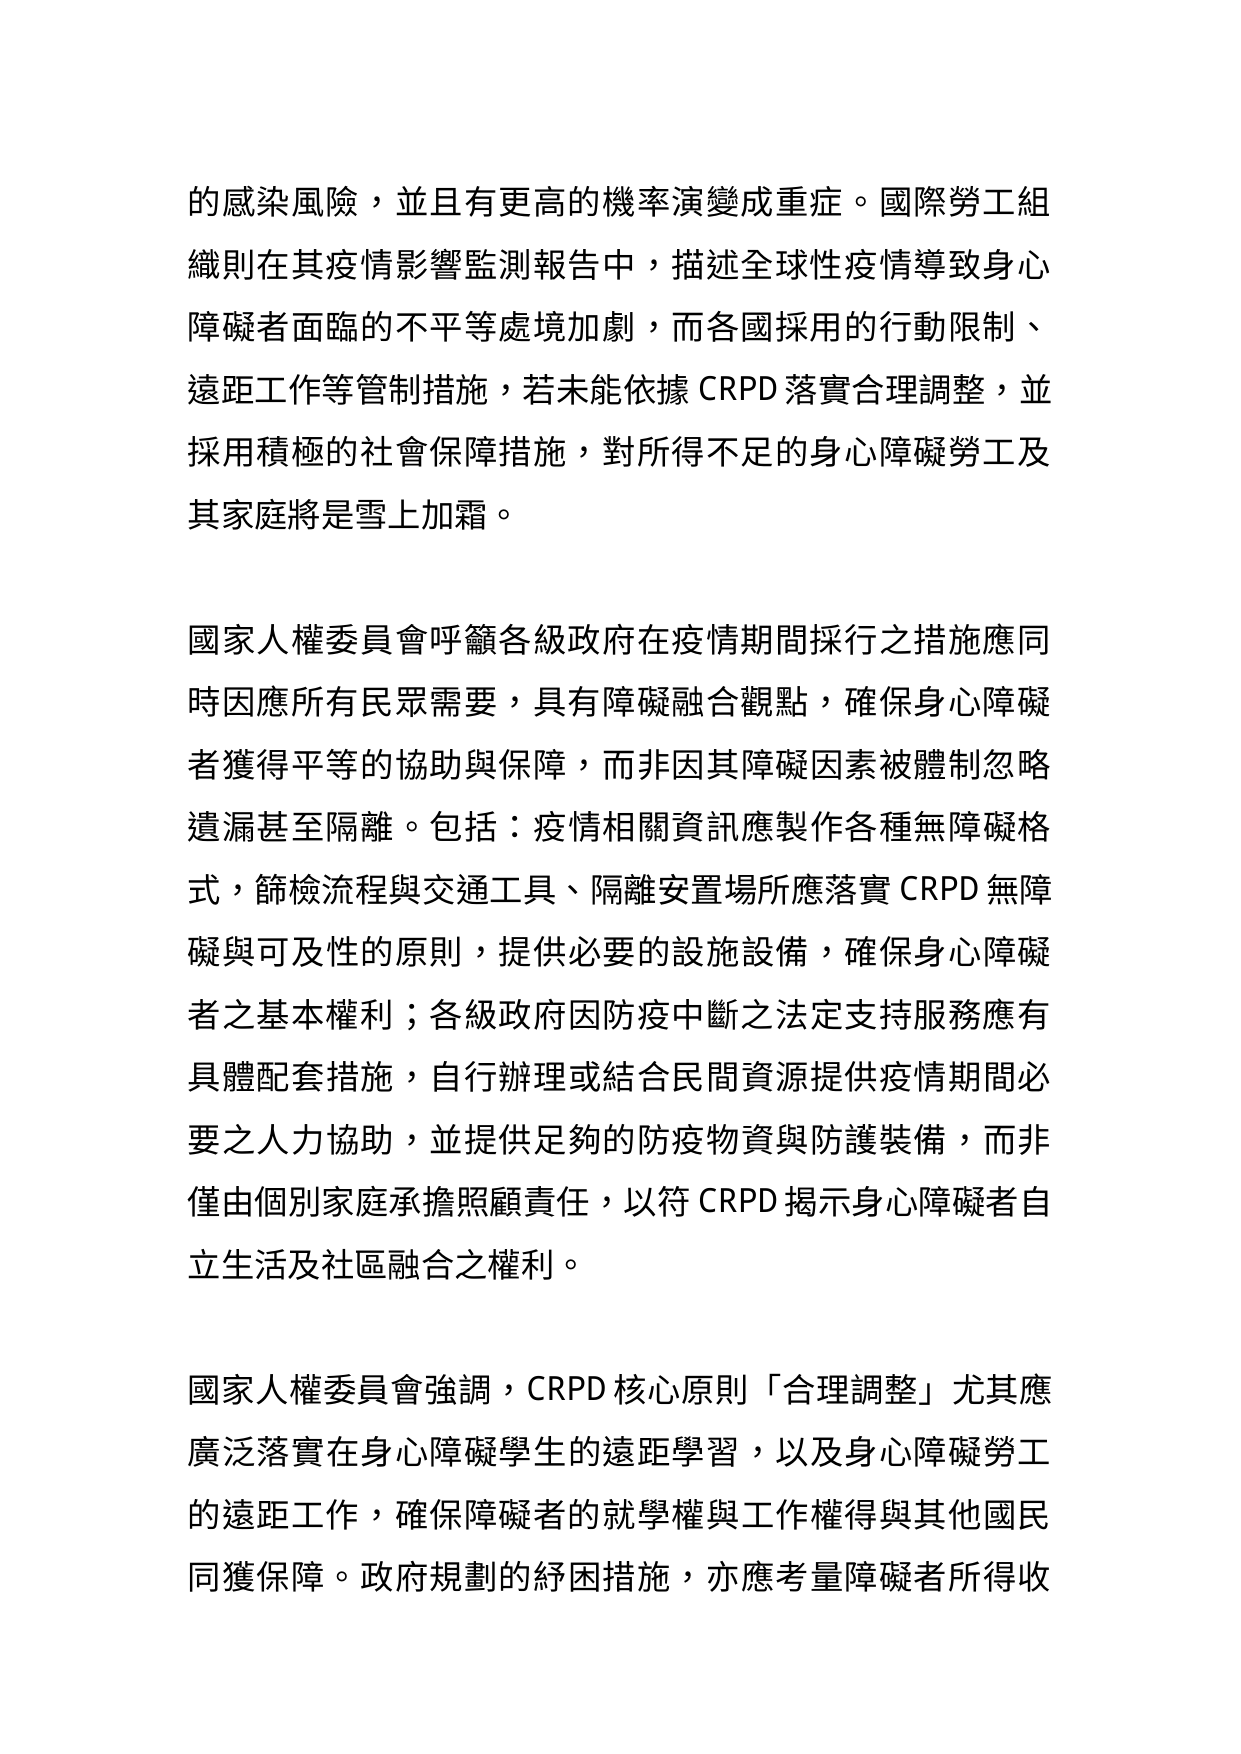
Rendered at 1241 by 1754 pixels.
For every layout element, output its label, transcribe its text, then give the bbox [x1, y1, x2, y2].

text 國家人權委員會呼籲各級政府在疫情期間採行之措施應同時因應所有民眾需要，具有障礙融合觀點，確保身心障礙者獲得平等的協助與保障，而非因其障礙因素被體制忽略、遺漏甚至隔離。包括：疫情相關資訊應製作各種無障礙格式，篩檢流程與交通工具、隔離安置場所應落實CRPD無障礙與可及性的原則，提供必要的設施設備，確保身心障礙者之基本權利；各級政府因防疫中斷之法定支持服務應有具體配套措施，自行辦理或結合民間資源提供疫情期間必要之人力協助，並提供足夠的防疫物資與防護裝備，而非僅由個別家庭承擔照顧責任，以符CRPD揭示身心障礙者自立生活及社區融合之權利。 [187, 596, 1053, 1283]
text 國家人權委員會強調，CRPD核心原則「合理調整」尤其應廣泛落實在身心障礙學生的遠距學習，以及身心障礙勞工的遠距工作，確保障礙者的就學權與工作權得與其他國民同獲保障。政府規劃的紓困措施，亦應考量障礙者所得收 [187, 1346, 1053, 1596]
text 的感染風險，並且有更高的機率演變成重症。國際勞工組織則在其疫情影響監測報告中，描述全球性疫情導致身心障礙者面臨的不平等處境加劇，而各國採用的行動限制、遠距工作等管制措施，若未能依據CRPD落實合理調整，並採用積極的社會保障措施，對所得不足的身心障礙勞工及其家庭將是雪上加霜。 [187, 158, 1053, 533]
